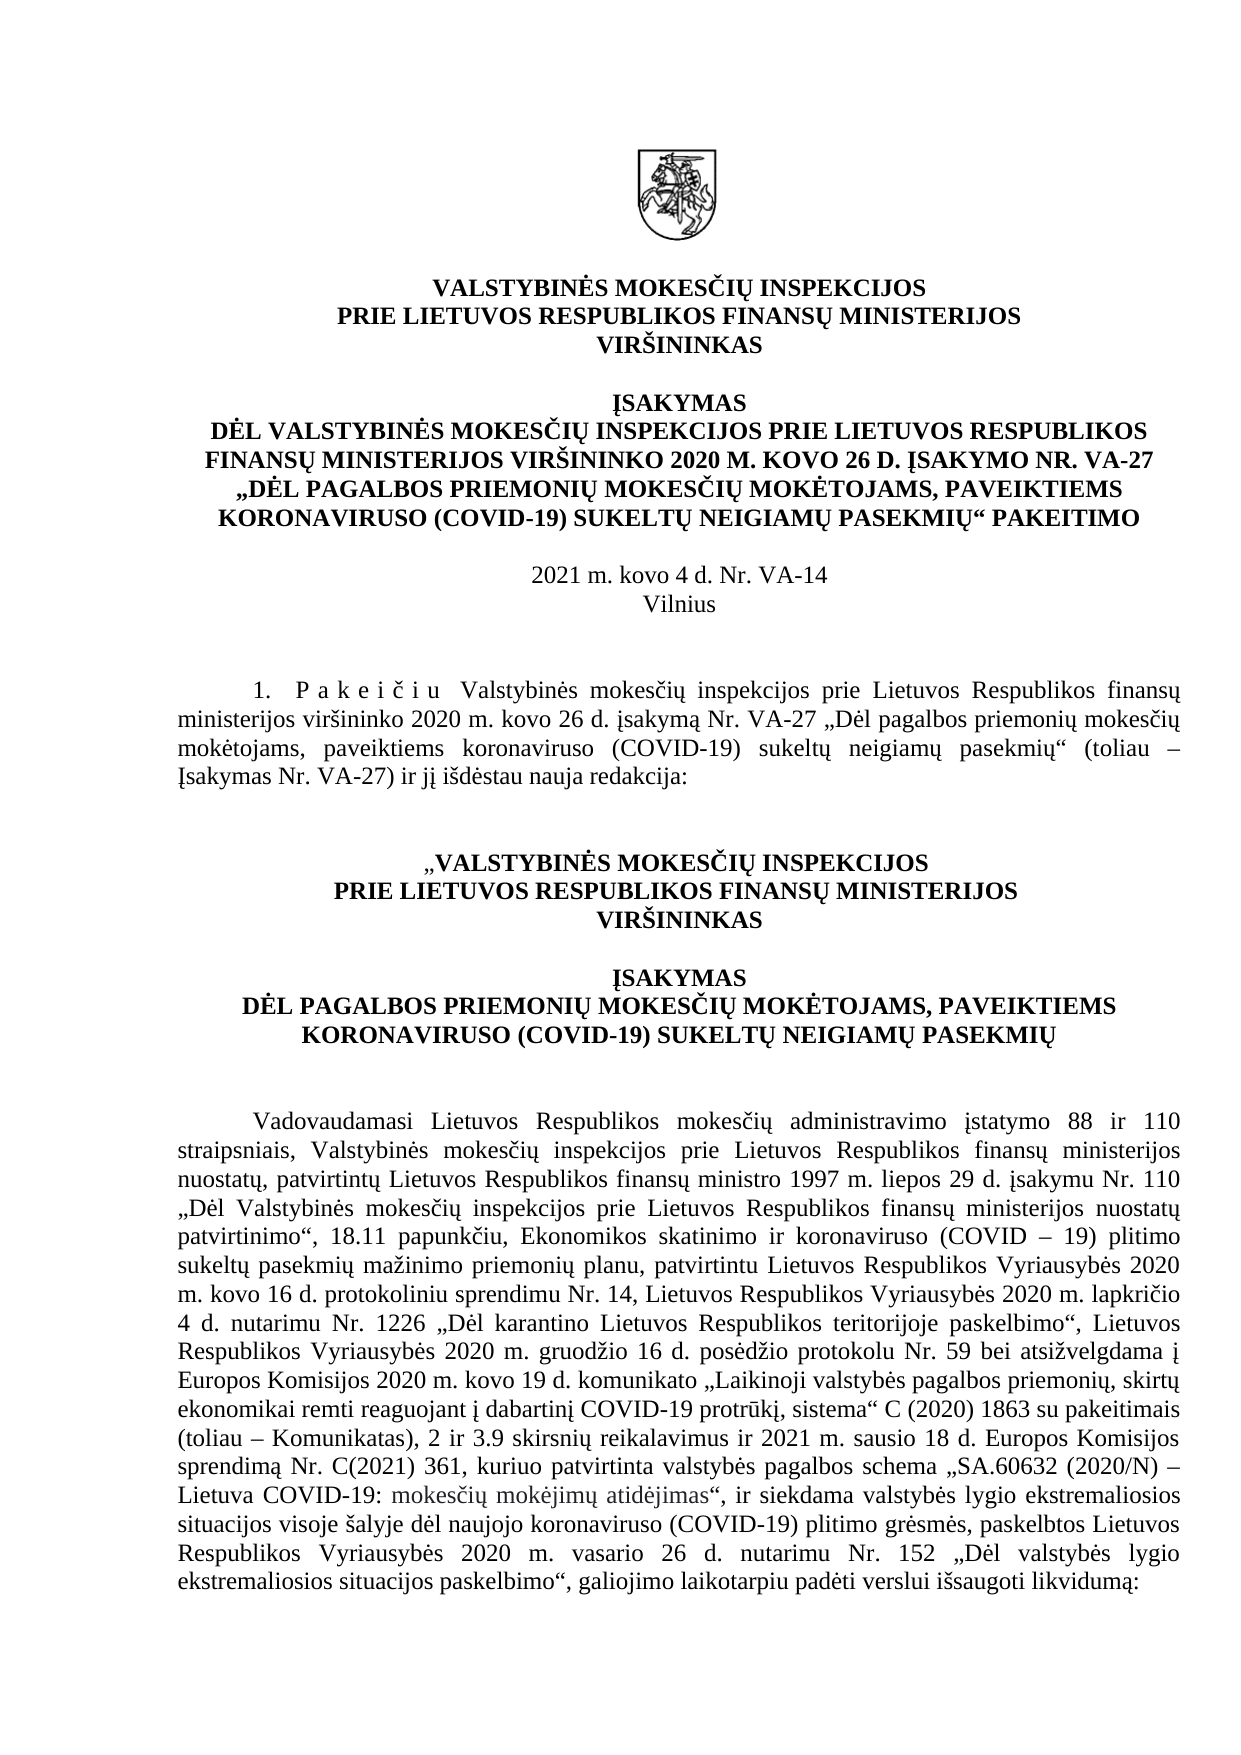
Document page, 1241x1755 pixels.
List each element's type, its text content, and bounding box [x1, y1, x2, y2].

text ĮSAKYMAS [177, 963, 1181, 991]
text PRIE LIETUVOS RESPUBLIKOS FINANSŲ MINISTERIJOS [177, 301, 1181, 330]
text 1. Pakeičiu Valstybinės mokesčių inspekcijos prie Lietuvos Respublikos finansų ministerijos viršininko 2020 m. kovo 26 d. įsakymą Nr. VA-27 „Dėl pagalbos priemonių mokesčių mokėtojams, paveiktiems koronaviruso (COVID-19) sukeltų neigiamų pasekmių“ (toliau – Įsakymas Nr. VA-27) ir jį išdėstau nauja redakcija: [177, 675, 1181, 790]
text Vadovaudamasi Lietuvos Respublikos mokesčių administravimo įstatymo 88 ir 110 straipsniais, Valstybinės mokesčių inspekcijos prie Lietuvos Respublikos finansų ministerijos nuostatų, patvirtintų Lietuvos Respublikos finansų ministro 1997 m. liepos 29 d. įsakymu Nr. 110 „Dėl Valstybinės mokesčių inspekcijos prie Lietuvos Respublikos finansų ministerijos nuostatų patvirtinimo“, 18.11 papunkčiu, Ekonomikos skatinimo ir koronaviruso (COVID – 19) plitimo sukeltų pasekmių mažinimo priemonių planu, patvirtintu Lietuvos Respublikos Vyriausybės 2020 m. kovo 16 d. protokoliniu sprendimu Nr. 14, Lietuvos Respublikos Vyriausybės 2020 m. lapkričio 4 d. nutarimu Nr. 1226 „Dėl karantino Lietuvos Respublikos teritorijoje paskelbimo“, Lietuvos Respublikos Vyriausybės 2020 m. gruodžio 16 d. posėdžio protokolu Nr. 59 bei atsižvelgdama į Europos Komisijos 2020 m. kovo 19 d. komunikato „Laikinoji valstybės pagalbos priemonių, skirtų ekonomikai remti reaguojant į dabartinį COVID-19 protrūkį, sistema“ C (2020) 1863 su pakeitimais (toliau – Komunikatas), 2 ir 3.9 skirsnių reikalavimus ir 2021 m. sausio 18 d. Europos Komisijos sprendimą Nr. C(2021) 361, kuriuo patvirtinta valstybės pagalbos schema „SA.60632 (2020/N) – Lietuva COVID-19: mokesčių mokėjimų atidėjimas“, ir siekdama valstybės lygio ekstremaliosios situacijos visoje šalyje dėl naujojo koronaviruso (COVID-19) plitimo grėsmės, paskelbtos Lietuvos Respublikos Vyriausybės 2020 m. vasario 26 d. nutarimu Nr. 152 „Dėl valstybės lygio ekstremaliosios situacijos paskelbimo“, galiojimo laikotarpiu padėti verslui išsaugoti likvidumą: [177, 1106, 1181, 1595]
text „VALSTYBINĖS MOKESČIŲ INSPEKCIJOS [177, 848, 1181, 876]
text VIRŠININKAS [177, 905, 1181, 934]
text ĮSAKYMAS [177, 388, 1181, 416]
text Vilnius [177, 589, 1181, 618]
text DĖL VALSTYBINĖS MOKESČIŲ INSPEKCIJOS PRIE LIETUVOS RESPUBLIKOS FINANSŲ MINISTERIJOS VIRŠININKO 2020 M. KOVO 26 D. ĮSAKYMO NR. VA-27 „DĖL PAGALBOS PRIEMONIŲ MOKESČIŲ MOKĖTOJAMS, PAVEIKTIEMS KORONAVIRUSO (COVID-19) SUKELTŲ NEIGIAMŲ PASEKMIŲ“ PAKEITIMO [177, 416, 1181, 531]
text DĖL PAGALBOS PRIEMONIŲ MOKESČIŲ MOKĖTOJAMS, PAVEIKTIEMS KORONAVIRUSO (COVID-19) SUKELTŲ NEIGIAMŲ PASEKMIŲ [177, 991, 1181, 1049]
text PRIE LIETUVOS RESPUBLIKOS FINANSŲ MINISTERIJOS [177, 876, 1181, 905]
text VIRŠININKAS [177, 330, 1181, 359]
text VALSTYBINĖS MOKESČIŲ INSPEKCIJOS [177, 273, 1181, 301]
text 2021 m. kovo 4 d. Nr. VA-14 [177, 560, 1181, 589]
